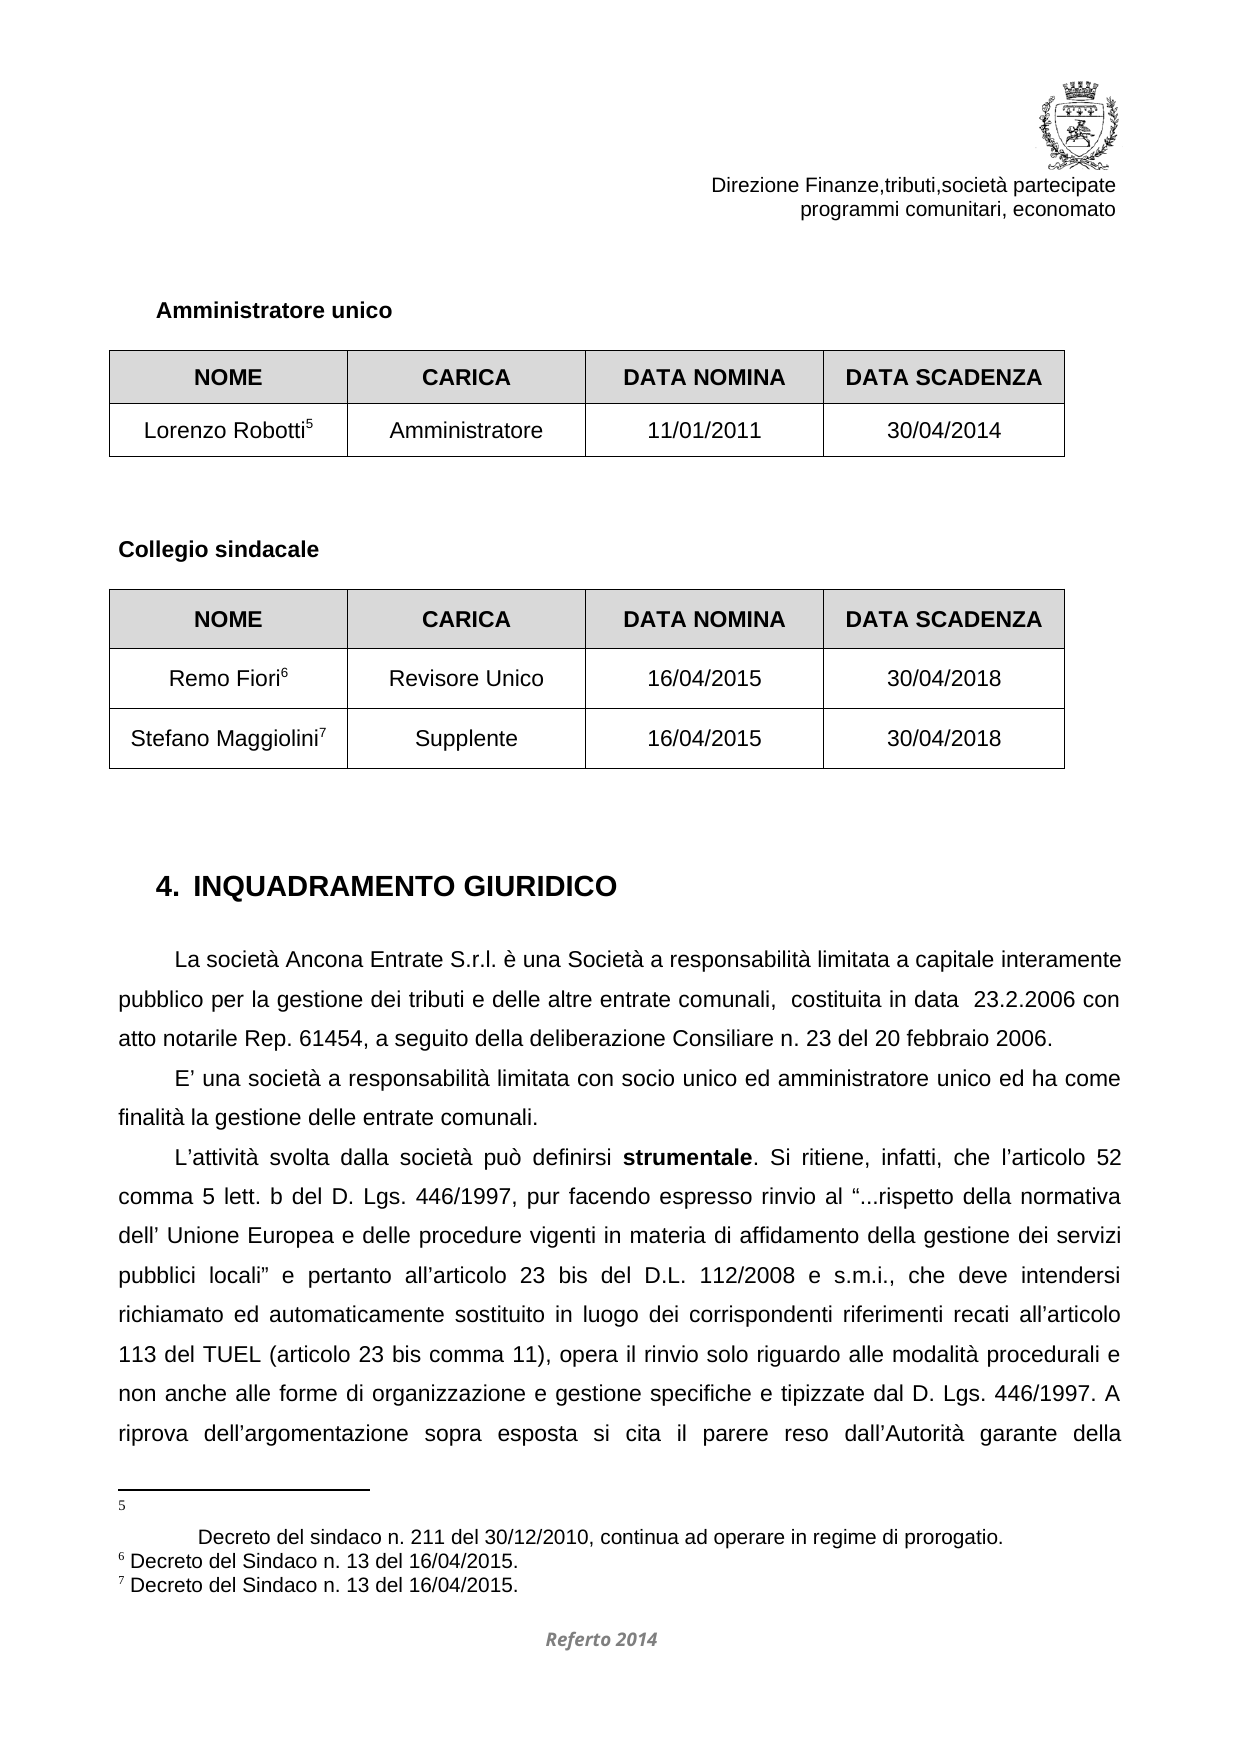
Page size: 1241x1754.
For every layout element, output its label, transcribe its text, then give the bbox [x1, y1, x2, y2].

table_header DATA NOMINA [586, 351, 823, 403]
table_cell Lorenzo Robotti [110, 404, 347, 456]
table_cell Stefano Maggiolini [110, 709, 347, 768]
text E’ una società a responsabilità limitata con socio unico ed amministratore unico ed ha come finalità la gestione delle entrate comunali. [118, 1064, 1122, 1130]
table_header CARICA [348, 351, 585, 403]
text L’attività svolta dalla società può definirsi strumentale. Si ritiene, infatti, che l’articolo 52 comma 5 lett. b del D. Lgs. 446/1997, pur facendo espresso rinvio al “...rispetto della normativa dell’ Unione Europea e delle procedure vigenti in materia di affidamento della gestione dei servizi pubblici locali” e pertanto all’articolo 23 bis del D.L. 112/2008 e s.m.i., che deve intendersi richiamato ed automaticamente sostituito in luogo dei corrispondenti riferimenti recati all’articolo 113 del TUEL (articolo 23 bis comma 11), opera il rinvio solo riguardo alle modalità procedurali e non anche alle forme di organizzazione e gestione specifiche e tipizzate dal D. Lgs. 446/1997. A riprova dell’argomentazione sopra esposta si cita il parere reso dall’Autorità garante della [118, 1143, 1122, 1446]
table_cell 30/04/2018 [824, 649, 1064, 708]
table_cell Remo Fiori [110, 649, 347, 708]
picture [1035, 73, 1123, 173]
table_header NOME [110, 590, 347, 648]
table_cell 16/04/2015 [586, 709, 823, 768]
text La società Ancona Entrate S.r.l. è una Società a responsabilità limitata a capitale interamente pubblico per la gestione dei tributi e delle altre entrate comunali, costituita in data 23.2.2006 con atto notarile Rep. 61454, a seguito della deliberazione Consiliare n. 23 del 20 febbraio 2006. [118, 946, 1122, 1051]
table_header DATA NOMINA [586, 590, 823, 648]
table_header DATA SCADENZA [824, 351, 1064, 403]
table_cell 11/01/2011 [586, 404, 823, 456]
table_cell 30/04/2014 [824, 404, 1064, 456]
table_header CARICA [348, 590, 585, 648]
text Amministratore unico [118, 297, 1122, 324]
text Collegio sindacale [118, 536, 1122, 562]
table_cell Revisore Unico [348, 649, 585, 708]
table_cell Supplente [348, 709, 585, 768]
list INQUADRAMENTO GIURIDICO [156, 869, 1122, 903]
table_cell Amministratore [348, 404, 585, 456]
table_cell 16/04/2015 [586, 649, 823, 708]
table_cell 30/04/2018 [824, 709, 1064, 768]
table_header DATA SCADENZA [824, 590, 1064, 648]
table_header NOME [110, 351, 347, 403]
